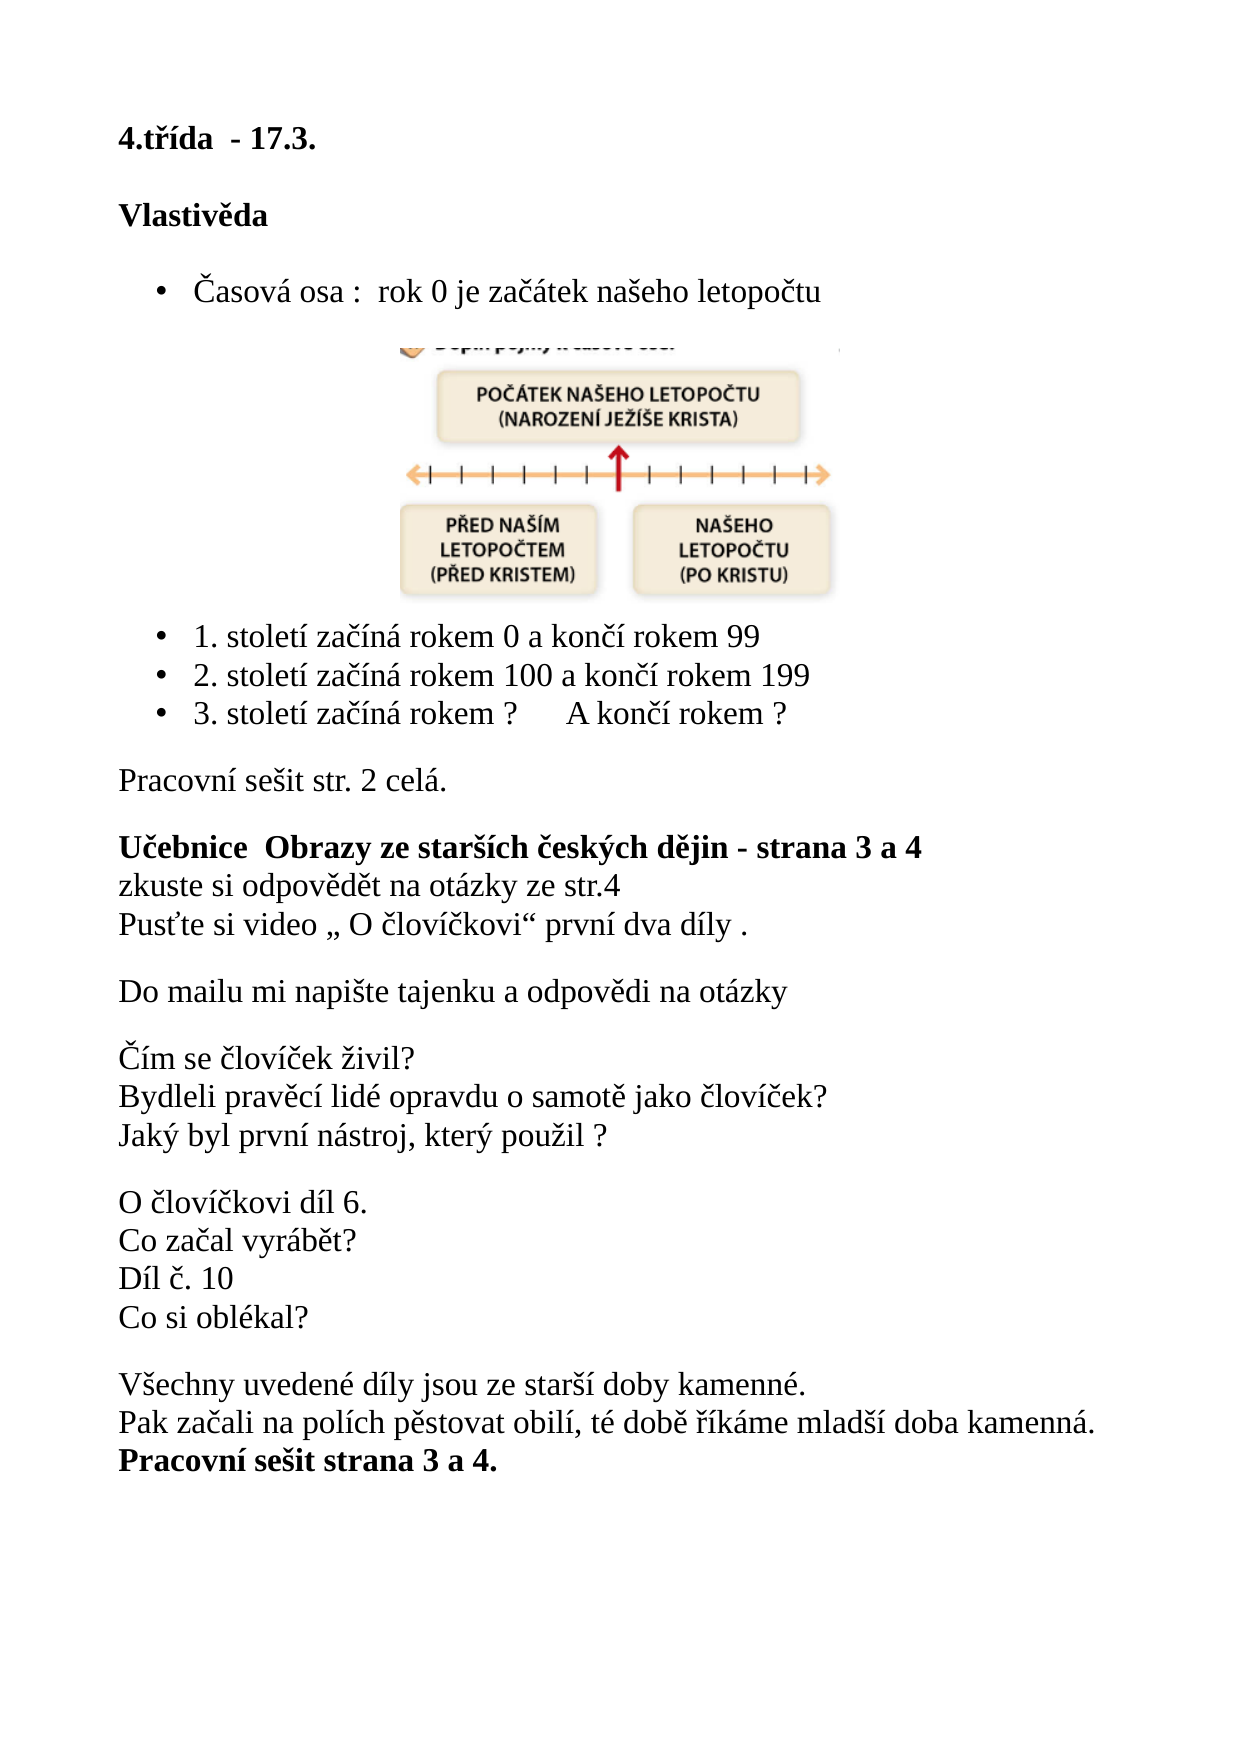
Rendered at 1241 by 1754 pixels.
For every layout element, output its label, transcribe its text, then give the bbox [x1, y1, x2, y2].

text Do mailu mi napište tajenku a odpovědi na otázky [118, 971, 1122, 1009]
text Pak začali na polích pěstovat obilí, té době říkáme mladší doba kamenná. [118, 1402, 1122, 1441]
picture [400, 348, 840, 604]
list 3. století začíná rokem ? A končí rokem ? [156, 693, 1122, 731]
list 2. století začíná rokem 100 a končí rokem 199 [156, 655, 1122, 693]
text Bydleli pravěcí lidé opravdu o samotě jako človíček? [118, 1076, 1122, 1115]
text O človíčkovi díl 6. [118, 1182, 1122, 1220]
text Co si oblékal? [118, 1297, 1122, 1335]
text 4.třída - 17.3. [118, 118, 1122, 156]
text Učebnice Obrazy ze starších českých dějin - strana 3 a 4 [118, 827, 1122, 866]
text Co začal vyrábět? [118, 1220, 1122, 1258]
text Díl č. 10 [118, 1258, 1122, 1297]
list Časová osa : rok 0 je začátek našeho letopočtu [156, 271, 1122, 310]
list 1. století začíná rokem 0 a končí rokem 99 [156, 616, 1122, 655]
text Čím se človíček živil? [118, 1038, 1122, 1076]
text Pusťte si video „ O človíčkovi“ první dva díly . [118, 904, 1122, 942]
text Pracovní sešit strana 3 a 4. [118, 1441, 1122, 1479]
text Jaký byl první nástroj, který použil ? [118, 1115, 1122, 1153]
text Vlastivěda [118, 195, 1122, 233]
text Pracovní sešit str. 2 celá. [118, 760, 1122, 798]
text Všechny uvedené díly jsou ze starší doby kamenné. [118, 1364, 1122, 1402]
text zkuste si odpovědět na otázky ze str.4 [118, 866, 1122, 904]
